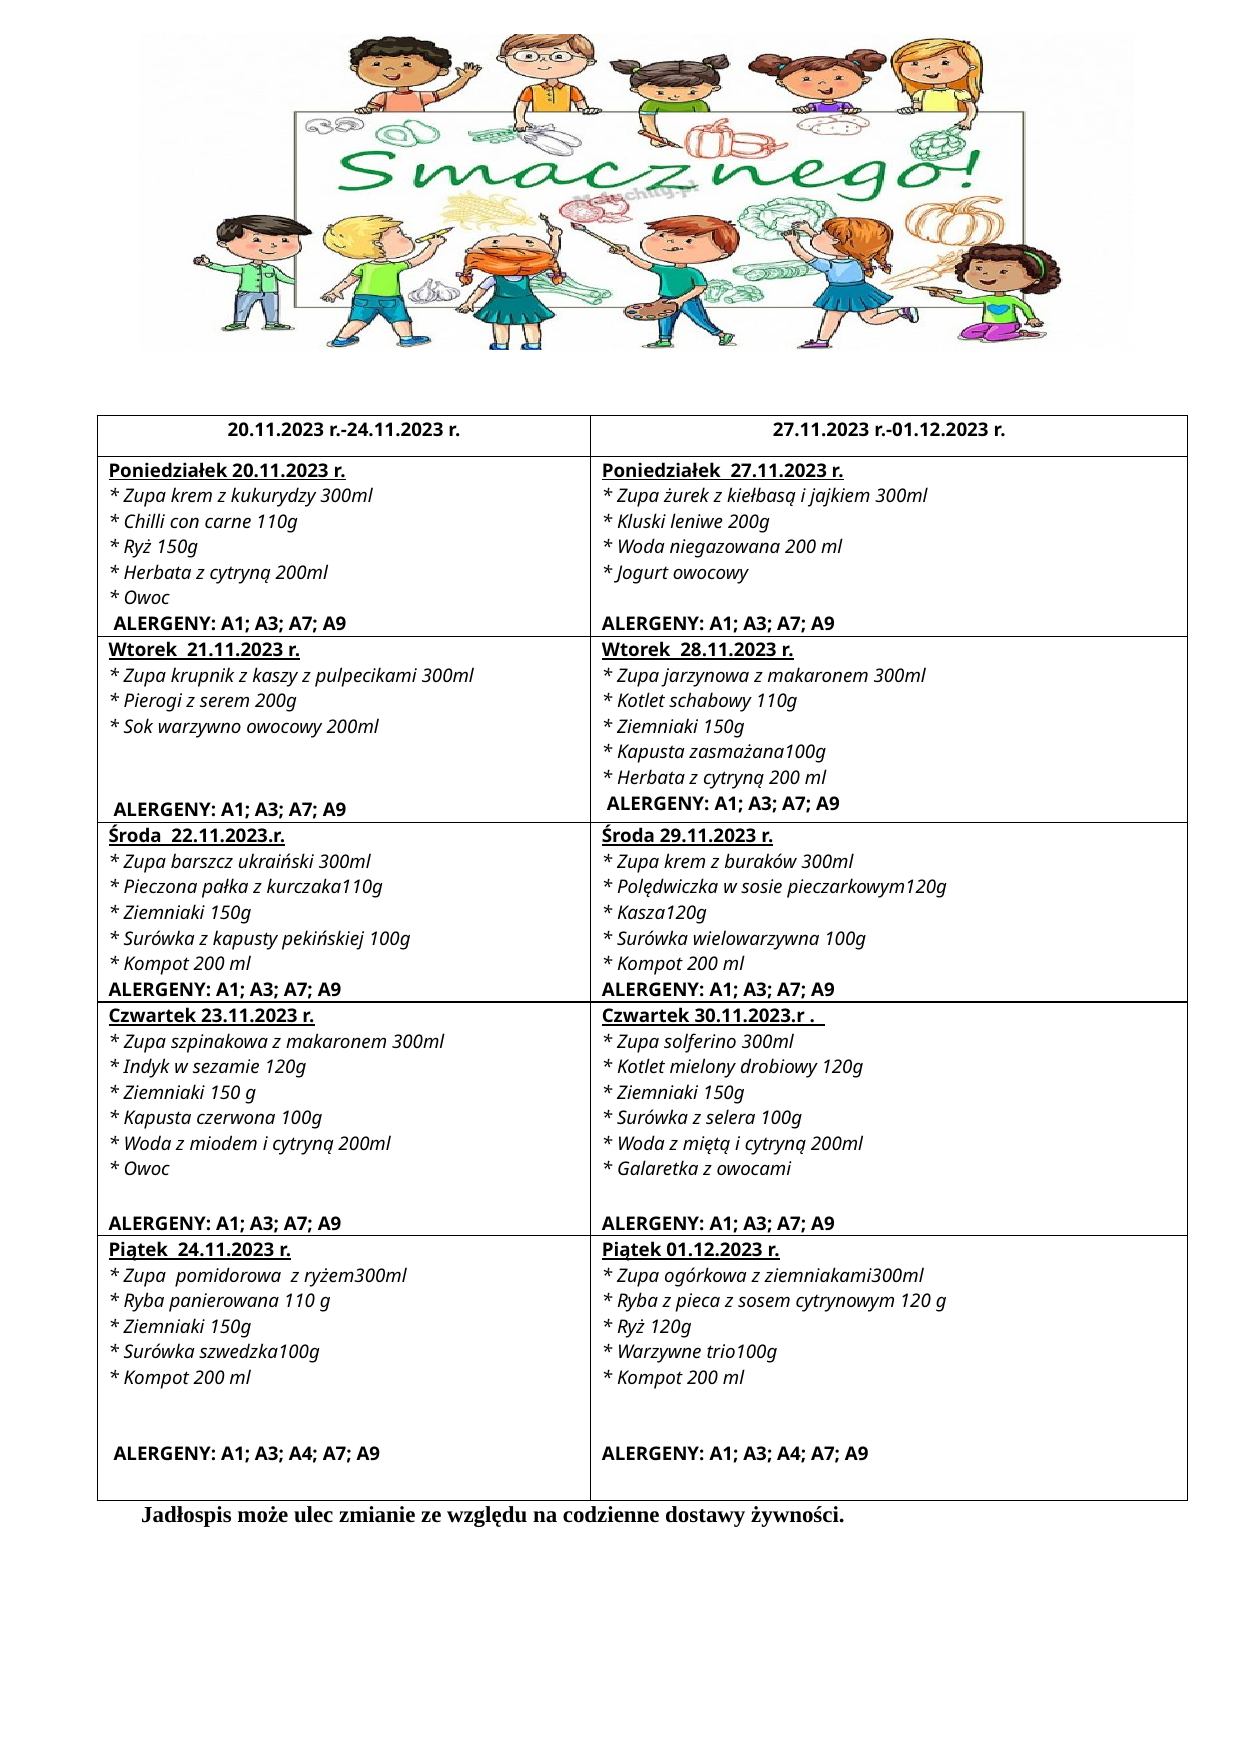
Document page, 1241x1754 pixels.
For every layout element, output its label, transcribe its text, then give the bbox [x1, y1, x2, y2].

picture [139, 34, 1135, 350]
table_cell Piątek 24.11.2023 r. * Zupa pomidorowa z ryżem300ml * Ryba panierowana 110 g * Ziemniaki 150g * Surówka szwedzka100g * Kompot 200 ml ALERGENY: A1; A3; A4; A7; A9 [98, 1236, 590, 1500]
table_cell Czwartek 23.11.2023 r. * Zupa szpinakowa z makaronem 300ml * Indyk w sezamie 120g * Ziemniaki 150 g * Kapusta czerwona 100g * Woda z miodem i cytryną 200ml * Owoc ALERGENY: A1; A3; A7; A9 [98, 1003, 590, 1235]
table_header 20.11.2023 r.-24.11.2023 r. [98, 416, 590, 456]
table_cell Poniedziałek 27.11.2023 r. * Zupa żurek z kiełbasą i jajkiem 300ml * Kluski leniwe 200g * Woda niegazowana 200 ml * Jogurt owocowy ALERGENY: A1; A3; A7; A9 [591, 457, 1187, 636]
table_cell Czwartek 30.11.2023.r . * Zupa solferino 300ml * Kotlet mielony drobiowy 120g * Ziemniaki 150g * Surówka z selera 100g * Woda z miętą i cytryną 200ml * Galaretka z owocami ALERGENY: A1; A3; A7; A9 [591, 1003, 1187, 1235]
table_header 27.11.2023 r.-01.12.2023 r. [591, 416, 1187, 456]
table_cell Wtorek 28.11.2023 r. * Zupa jarzynowa z makaronem 300ml * Kotlet schabowy 110g * Ziemniaki 150g * Kapusta zasmażana100g * Herbata z cytryną 200 ml ALERGENY: A1; A3; A7; A9 [591, 637, 1187, 822]
table_cell Środa 29.11.2023 r. * Zupa krem z buraków 300ml * Polędwiczka w sosie pieczarkowym120g * Kasza120g * Surówka wielowarzywna 100g * Kompot 200 ml ALERGENY: A1; A3; A7; A9 [591, 823, 1187, 1001]
table_cell Środa 22.11.2023.r. * Zupa barszcz ukraiński 300ml * Pieczona pałka z kurczaka110g * Ziemniaki 150g * Surówka z kapusty pekińskiej 100g * Kompot 200 ml ALERGENY: A1; A3; A7; A9 [98, 823, 590, 1001]
table_cell Poniedziałek 20.11.2023 r. * Zupa krem z kukurydzy 300ml * Chilli con carne 110g * Ryż 150g * Herbata z cytryną 200ml * Owoc ALERGENY: A1; A3; A7; A9 [98, 457, 590, 636]
table_cell Piątek 01.12.2023 r. * Zupa ogórkowa z ziemniakami300ml * Ryba z pieca z sosem cytrynowym 120 g * Ryż 120g * Warzywne trio100g * Kompot 200 ml ALERGENY: A1; A3; A4; A7; A9 [591, 1236, 1187, 1500]
table_cell Wtorek 21.11.2023 r. * Zupa krupnik z kaszy z pulpecikami 300ml * Pierogi z serem 200g * Sok warzywno owocowy 200ml ALERGENY: A1; A3; A7; A9 [98, 637, 590, 822]
text Jadłospis może ulec zmianie ze względu na codzienne dostawy żywności. [118, 1501, 1122, 1527]
